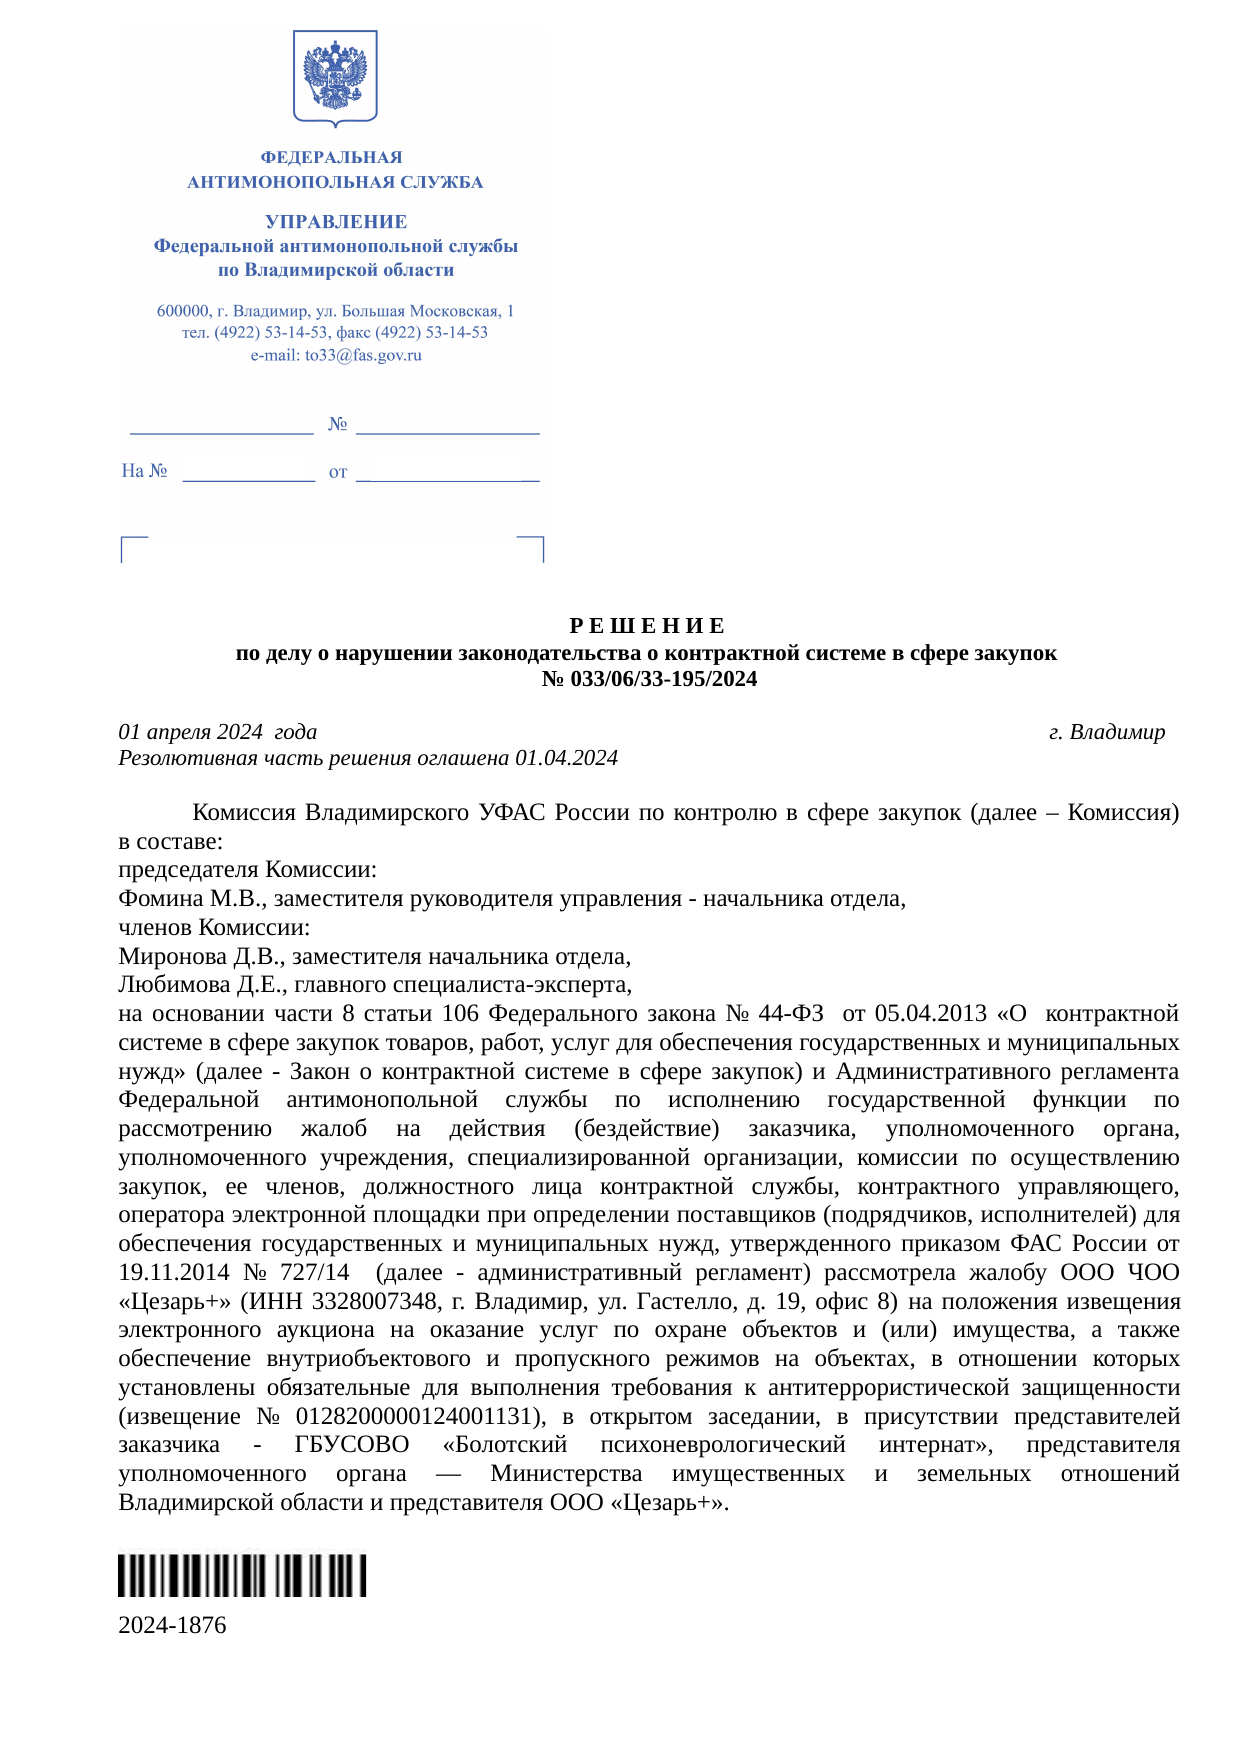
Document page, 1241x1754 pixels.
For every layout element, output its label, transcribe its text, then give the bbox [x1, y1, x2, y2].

picture [118, 29, 550, 567]
text Р Е Ш Е Н И Е [118, 613, 1181, 639]
text Комиссия Владимирского УФАС России по контролю в сфере закупок (далее – Комиссия) в составе: [118, 797, 1181, 854]
subtitle Миронова Д.В., заместителя начальника отдела, [118, 941, 1181, 969]
subtitle Фомина М.В., заместителя руководителя управления - начальника отдела, [118, 883, 1181, 912]
text Резолютивная часть решения оглашена 01.04.2024 [118, 744, 1181, 771]
subtitle членов Комиссии: [118, 912, 1181, 941]
text № 033/06/33-195/2024 [118, 665, 1181, 692]
picture [118, 1548, 367, 1597]
subtitle председателя Комиссии: [118, 854, 1181, 883]
table_header [664, 118, 1181, 555]
text 01 апреля 2024 года г. Владимир [118, 718, 1181, 744]
subtitle Любимова Д.Е., главного специалиста-эксперта, [118, 969, 1181, 998]
text на основании части 8 статьи 106 Федерального закона № 44-ФЗ от 05.04.2013 «О контрактной системе в сфере закупок товаров, работ, услуг для обеспечения государственных и муниципальных нужд» (далее - Закон о контрактной системе в сфере закупок) и Административного регламента Федеральной антимонопольной службы по исполнению государственной функции по рассмотрению жалоб на действия (бездействие) заказчика, уполномоченного органа, уполномоченного учреждения, специализированной организации, комиссии по осуществлению закупок, ее членов, должностного лица контрактной службы, контрактного управляющего, оператора электронной площадки при определении поставщиков (подрядчиков, исполнителей) для обеспечения государственных и муниципальных нужд, утвержденного приказом ФАС России от 19.11.2014 № 727/14 (далее - административный регламент) рассмотрела жалобу ООО ЧОО «Цезарь+» (ИНН 3328007348, г. Владимир, ул. Гастелло, д. 19, офис 8) на положения извещения электронного аукциона на оказание услуг по охране объектов и (или) имущества, а также обеспечение внутриобъектового и пропускного режимов на объектах, в отношении которых установлены обязательные для выполнения требования к антитеррористической защищенности (извещение № 0128200000124001131), в открытом заседании, в присутствии представителей заказчика - ГБУСОВО «Болотский психоневрологический интернат», представителя уполномоченного органа — Министерства имущественных и земельных отношений Владимирской области и представителя ООО «Цезарь+». [118, 998, 1181, 1516]
text по делу о нарушении законодательства о контрактной системе в сфере закупок [118, 639, 1181, 665]
